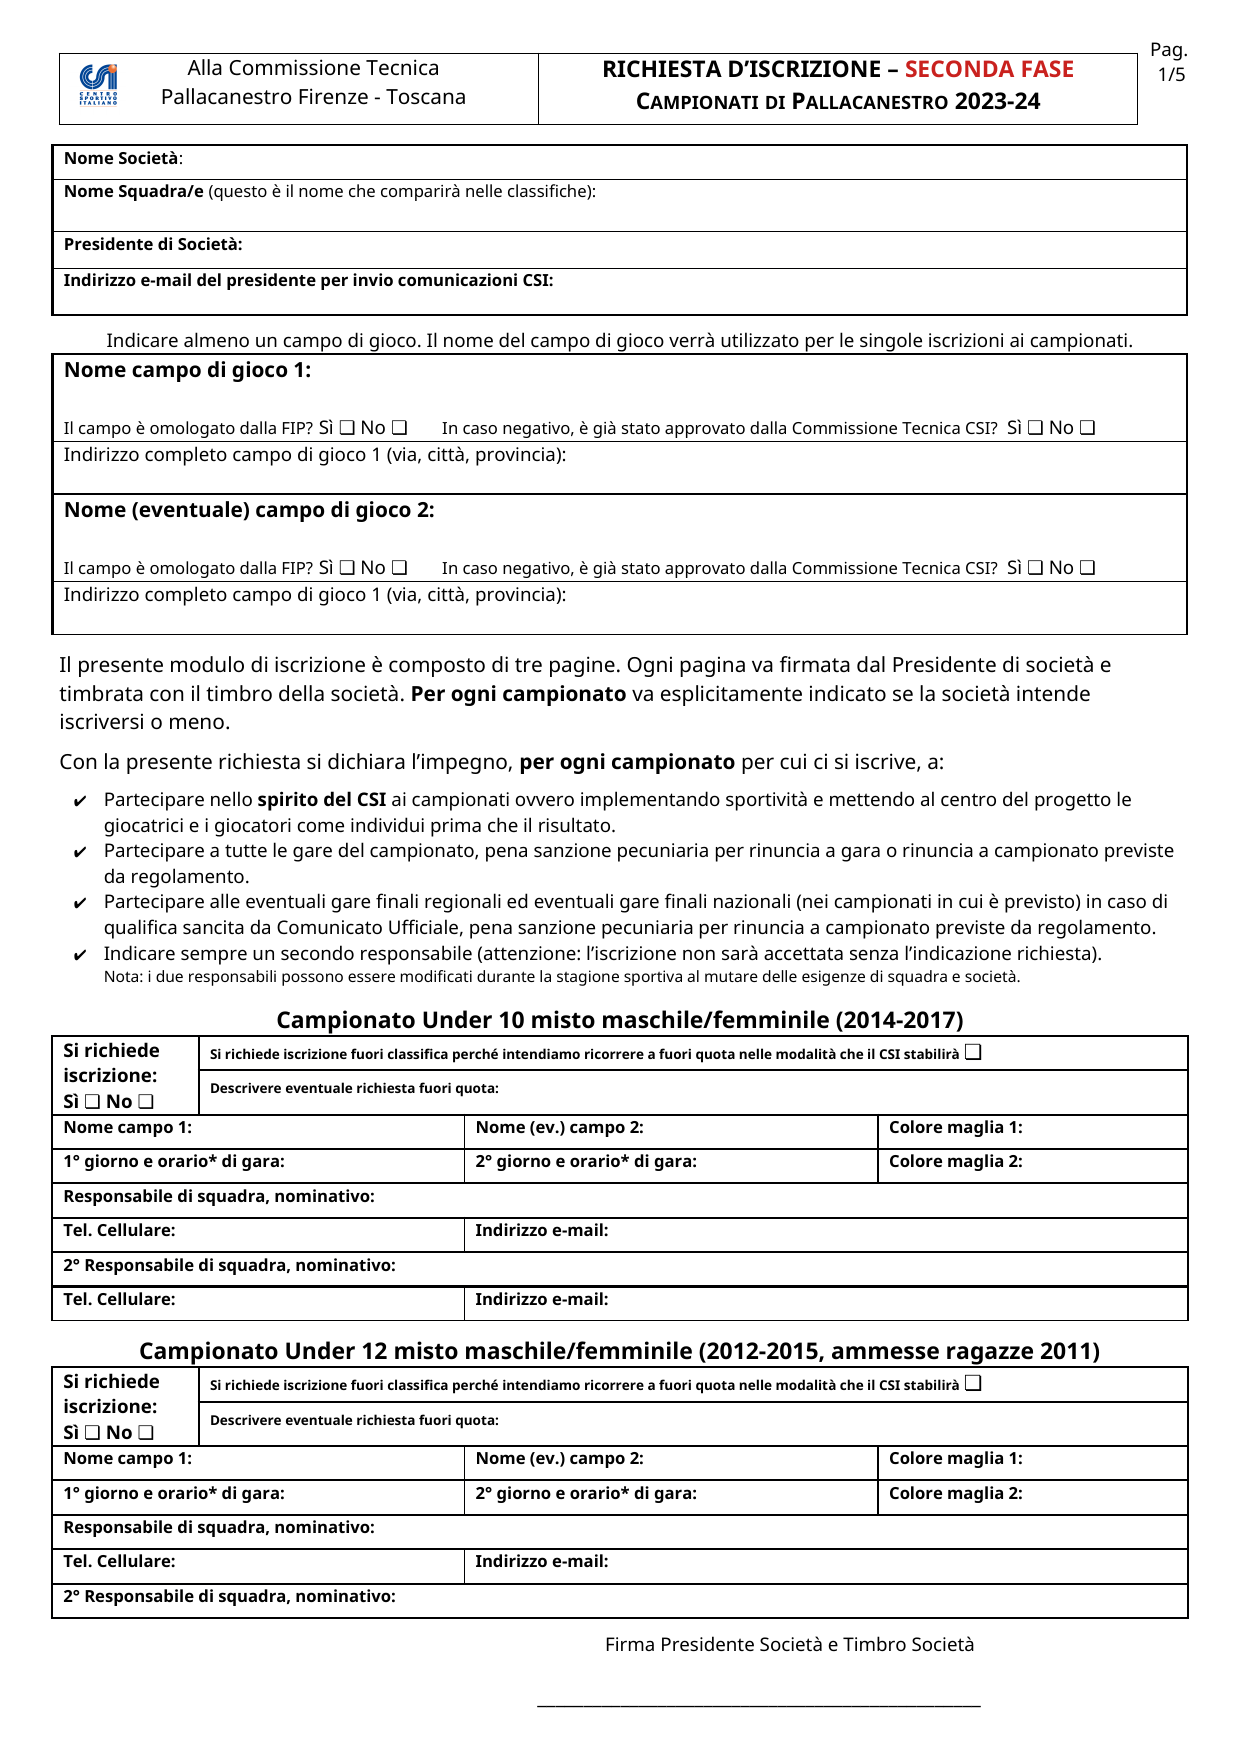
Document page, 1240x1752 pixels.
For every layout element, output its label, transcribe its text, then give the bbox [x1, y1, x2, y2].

table_cell Nome (eventuale) campo di gioco 2: Il campo è omologato dalla FIP? Sì ❏ No ❏ In caso negativo, è già stato approvato dalla Commissione Tecnica CSI? Sì ❏ No ❏ [54, 495, 1186, 581]
table_cell Indirizzo e-mail: [465, 1219, 1187, 1251]
picture [68, 58, 127, 115]
table_header Si richiede iscrizione fuori classifica perché intendiamo ricorrere a fuori quota nelle modalità che il CSI stabilirà ❏ [200, 1037, 1187, 1069]
table_cell Responsabile di squadra, nominativo: [53, 1184, 1187, 1217]
table_cell Nome Squadra/e (questo è il nome che comparirà nelle classifiche): [54, 180, 1186, 231]
table_cell Indirizzo completo campo di gioco 1 (via, città, provincia): [54, 582, 1186, 633]
table_cell Nome (ev.) campo 2: [465, 1116, 877, 1148]
text Campionato Under 12 misto maschile/femminile (2012-2015, ammesse ragazze 2011) [59, 1335, 1181, 1366]
table_header Nome campo di gioco 1: Il campo è omologato dalla FIP? Sì ❏ No ❏ In caso negativo, è già stato approvato dalla Commissione Tecnica CSI? Sì ❏ No ❏ [54, 355, 1186, 441]
table_cell 1° giorno e orario* di gara: [53, 1150, 464, 1182]
text Indicare almeno un campo di gioco. Il nome del campo di gioco verrà utilizzato per le singole iscrizioni ai campionati. [59, 328, 1181, 353]
table_cell Tel. Cellulare: [53, 1550, 464, 1582]
list Partecipare nello spirito del CSI ai campionati ovvero implementando sportività e mettendo al centro del progetto le giocatrici e i giocatori come individui prima che il risultato. [74, 787, 1181, 838]
table_cell 2° giorno e orario* di gara: [465, 1481, 877, 1514]
table_header Nome Società: [54, 146, 1186, 179]
table_cell Responsabile di squadra, nominativo: [53, 1516, 1187, 1548]
table_cell 1° giorno e orario* di gara: [53, 1481, 464, 1514]
table_header Si richiede iscrizione fuori classifica perché intendiamo ricorrere a fuori quota nelle modalità che il CSI stabilirà ❏ [200, 1368, 1187, 1401]
table_cell Descrivere eventuale richiesta fuori quota: [200, 1403, 1187, 1445]
table_cell Tel. Cellulare: [53, 1288, 464, 1320]
text Campionato Under 10 misto maschile/femminile (2014-2017) [59, 1004, 1181, 1035]
table_header Si richiede iscrizione: Sì ❏ No ❏ [53, 1368, 198, 1445]
list Indicare sempre un secondo responsabile (attenzione: l’iscrizione non sarà accettata senza l’indicazione richiesta). Nota: i due responsabili possono essere modificati durante la stagione sportiva al mutare delle esigenze di squadra e società. [74, 940, 1181, 1004]
table_cell 2° Responsabile di squadra, nominativo: [53, 1253, 1187, 1285]
table_cell Indirizzo completo campo di gioco 1 (via, città, provincia): [54, 442, 1186, 493]
table_cell Colore maglia 2: [879, 1481, 1187, 1514]
table_cell Colore maglia 2: [879, 1150, 1187, 1182]
table_cell Indirizzo e-mail: [465, 1288, 1187, 1320]
table_cell Tel. Cellulare: [53, 1219, 464, 1251]
table_cell Nome (ev.) campo 2: [465, 1447, 877, 1479]
table_cell Colore maglia 1: [879, 1116, 1187, 1148]
table_cell Indirizzo e-mail del presidente per invio comunicazioni CSI: [54, 269, 1186, 314]
table_cell Nome campo 1: [53, 1447, 464, 1479]
table_header Si richiede iscrizione: Sì ❏ No ❏ [53, 1037, 198, 1113]
table_cell Colore maglia 1: [879, 1447, 1187, 1479]
text Il presente modulo di iscrizione è composto di tre pagine. Ogni pagina va firmata dal Presidente di società e timbrata con il timbro della società. Per ogni campionato va esplicitamente indicato se la società intende iscriversi o meno. [59, 650, 1181, 736]
table_cell Presidente di Società: [54, 232, 1186, 268]
list Partecipare a tutte le gare del campionato, pena sanzione pecuniaria per rinuncia a gara o rinuncia a campionato previste da regolamento. [74, 838, 1181, 889]
table_cell Descrivere eventuale richiesta fuori quota: [200, 1071, 1187, 1113]
table_cell 2° giorno e orario* di gara: [465, 1150, 877, 1182]
text Con la presente richiesta si dichiara l’impegno, per ogni campionato per cui ci si iscrive, a: [59, 747, 1181, 775]
list Partecipare alle eventuali gare finali regionali ed eventuali gare finali nazionali (nei campionati in cui è previsto) in caso di qualifica sancita da Comunicato Ufficiale, pena sanzione pecuniaria per rinuncia a campionato previste da regolamento. [74, 889, 1181, 940]
table_cell 2° Responsabile di squadra, nominativo: [53, 1585, 1187, 1617]
table_cell Nome campo 1: [53, 1116, 464, 1148]
table_cell Indirizzo e-mail: [465, 1550, 1187, 1582]
